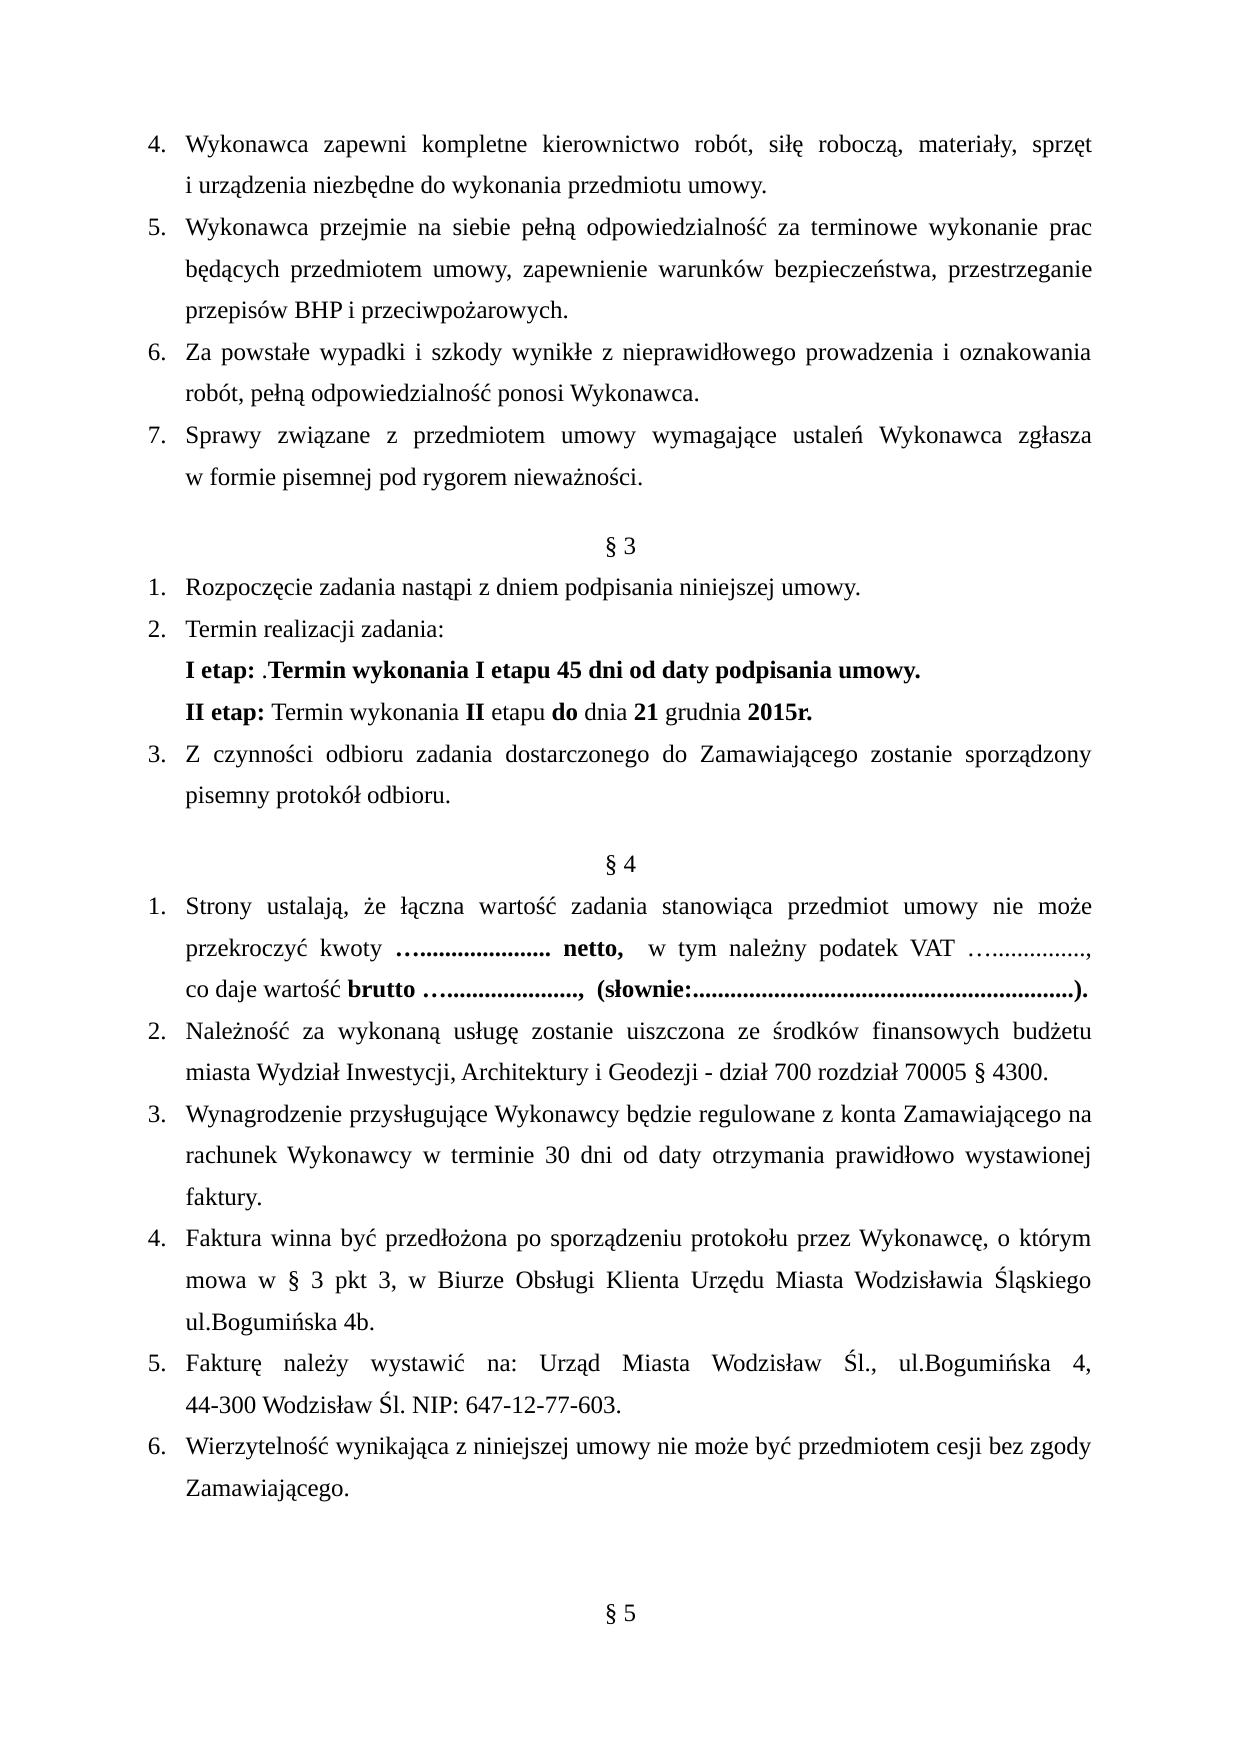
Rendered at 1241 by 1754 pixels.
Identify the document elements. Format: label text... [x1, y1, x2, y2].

list I etap: .Termin wykonania I etapu 45 dni od daty podpisania umowy. [148, 657, 1093, 684]
list Rozpoczęcie zadania nastąpi z dniem podpisania niniejszej umowy. [148, 573, 1093, 601]
list II etap: Termin wykonania II etapu do dnia 21 grudnia 2015r. [148, 698, 1093, 726]
list Z czynności odbioru zadania dostarczonego do Zamawiającego zostanie sporządzony pisemny protokół odbioru. [148, 740, 1093, 809]
list Wierzytelność wynikająca z niniejszej umowy nie może być przedmiotem cesji bez zgody Zamawiającego. [148, 1432, 1093, 1502]
list Faktura winna być przedłożona po sporządzeniu protokołu przez Wykonawcę, o którym mowa w § 3 pkt 3, w Biurze Obsługi Klienta Urzędu Miasta Wodzisławia Śląskiego ul.Bogumińska 4b. [148, 1224, 1093, 1335]
list Wynagrodzenie przysługujące Wykonawcy będzie regulowane z konta Zamawiającego na rachunek Wykonawcy w terminie 30 dni od daty otrzymania prawidłowo wystawionej faktury. [148, 1100, 1093, 1211]
list Strony ustalają, że łączna wartość zadania stanowiąca przedmiot umowy nie może przekroczyć kwoty …..................... netto, w tym należny podatek VAT …..............., co daje wartość brutto …....................., (słownie:.............................................................). [148, 892, 1093, 1003]
list Termin realizacji zadania: [148, 615, 1093, 643]
list Za powstałe wypadki i szkody wynikłe z nieprawidłowego prowadzenia i oznakowania robót, pełną odpowiedzialność ponosi Wykonawca. [148, 338, 1093, 407]
list Należność za wykonaną usługę zostanie uiszczona ze środków finansowych budżetu miasta Wydział Inwestycji, Architektury i Geodezji - dział 700 rozdział 70005 § 4300. [148, 1017, 1093, 1086]
text § 5 [148, 1599, 1093, 1626]
text § 4 [148, 851, 1093, 878]
list Wykonawca przejmie na siebie pełną odpowiedzialność za terminowe wykonanie prac będących przedmiotem umowy, zapewnienie warunków bezpieczeństwa, przestrzeganie przepisów BHP i przeciwpożarowych. [148, 213, 1093, 324]
list Wykonawca zapewni kompletne kierownictwo robót, siłę roboczą, materiały, sprzęt i urządzenia niezbędne do wykonania przedmiotu umowy. [148, 130, 1093, 199]
list Sprawy związane z przedmiotem umowy wymagające ustaleń Wykonawca zgłasza w formie pisemnej pod rygorem nieważności. [148, 421, 1093, 490]
text § 3 [148, 532, 1093, 559]
list Fakturę należy wystawić na: Urząd Miasta Wodzisław Śl., ul.Bogumińska 4, 44-300 Wodzisław Śl. NIP: 647-12-77-603. [148, 1349, 1093, 1418]
